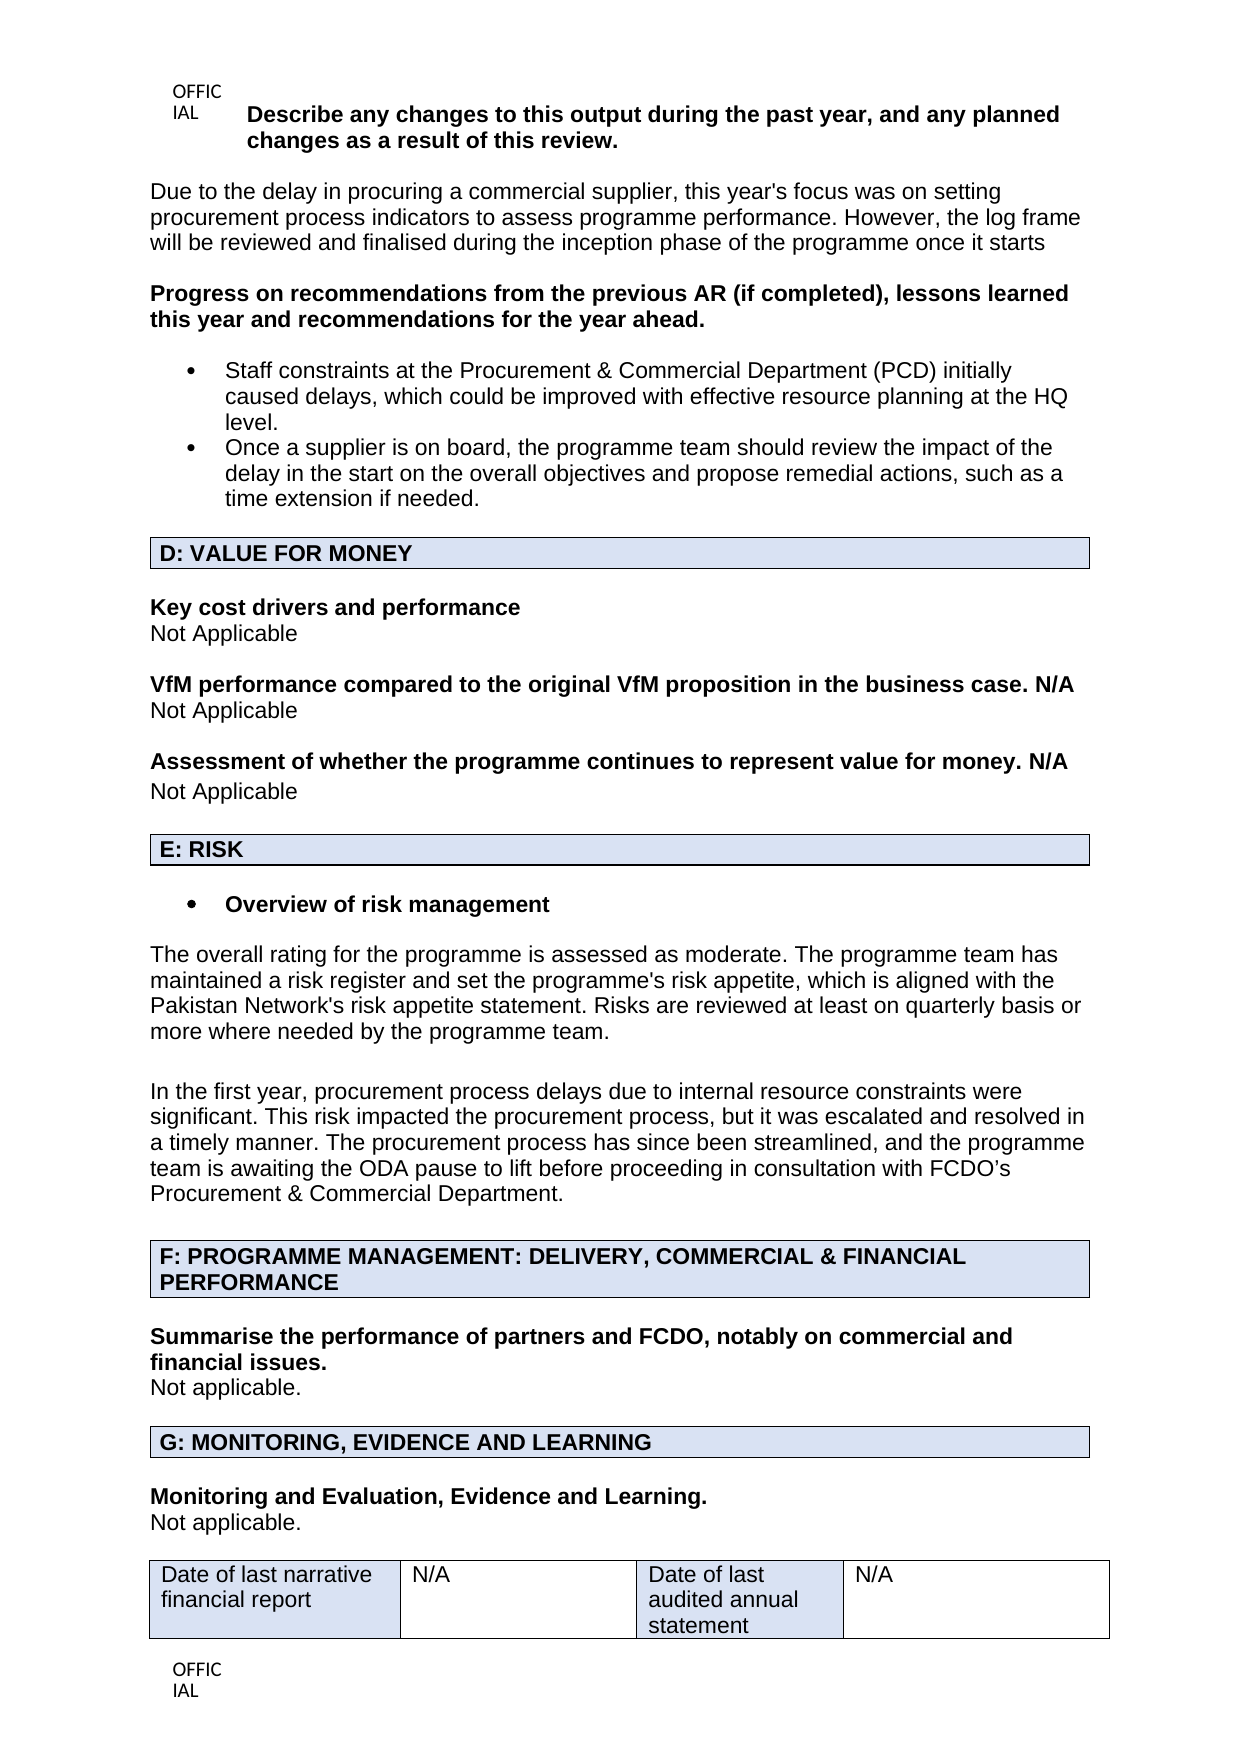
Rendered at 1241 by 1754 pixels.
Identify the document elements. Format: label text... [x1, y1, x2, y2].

text F: PROGRAMME MANAGEMENT: DELIVERY, COMMERCIAL & FINANCIAL PERFORMANCE [151, 1241, 1089, 1297]
list Overview of risk management [187, 891, 1090, 917]
text Progress on recommendations from the previous AR (if completed), lessons learned this year and recommendations for the year ahead. [150, 281, 1090, 332]
text Not applicable. [150, 1509, 1090, 1535]
text Not Applicable [150, 778, 1090, 804]
text VfM performance compared to the original VfM proposition in the business case. N/A [150, 672, 1090, 697]
text G: MONITORING, EVIDENCE AND LEARNING [151, 1427, 1089, 1457]
text Assessment of whether the programme continues to represent value for money. N/A [150, 748, 1090, 774]
table_header N/A [401, 1561, 636, 1638]
text Monitoring and Evaluation, Evidence and Learning. [150, 1483, 1090, 1509]
table_header Date of last audited annual statement [637, 1561, 843, 1638]
text Not applicable. [150, 1375, 1090, 1400]
text Due to the delay in procuring a commercial supplier, this year's focus was on setting procurement process indicators to assess programme performance. However, the log frame will be reviewed and finalised during the inception phase of the programme once it starts [150, 178, 1090, 255]
text The overall rating for the programme is assessed as moderate. The programme team has maintained a risk register and set the programme's risk appetite, which is aligned with the Pakistan Network's risk appetite statement. Risks are reviewed at least on quarterly basis or more where needed by the programme team. [150, 942, 1090, 1044]
table_header Date of last narrative financial report [150, 1561, 400, 1638]
list Staff constraints at the Procurement & Commercial Department (PCD) initially caused delays, which could be improved with effective resource planning at the HQ level. [187, 358, 1090, 435]
text Not Applicable [150, 620, 1090, 646]
text Not Applicable [150, 697, 1090, 723]
table_header N/A [844, 1561, 1109, 1638]
text E: RISK [151, 835, 1089, 864]
text Describe any changes to this output during the past year, and any planned changes as a result of this review. [150, 102, 1090, 153]
text Summarise the performance of partners and FCDO, notably on commercial and financial issues. [150, 1323, 1090, 1375]
list Once a supplier is on board, the programme team should review the impact of the delay in the start on the overall objectives and propose remedial actions, such as a time extension if needed. [187, 435, 1090, 512]
text D: VALUE FOR MONEY [151, 538, 1089, 568]
text Key cost drivers and performance [150, 595, 1090, 620]
text In the first year, procurement process delays due to internal resource constraints were significant. This risk impacted the procurement process, but it was escalated and resolved in a timely manner. The procurement process has since been streamlined, and the programme team is awaiting the ODA pause to lift before proceeding in consultation with FCDO’s Procurement & Commercial Department. [150, 1078, 1090, 1206]
